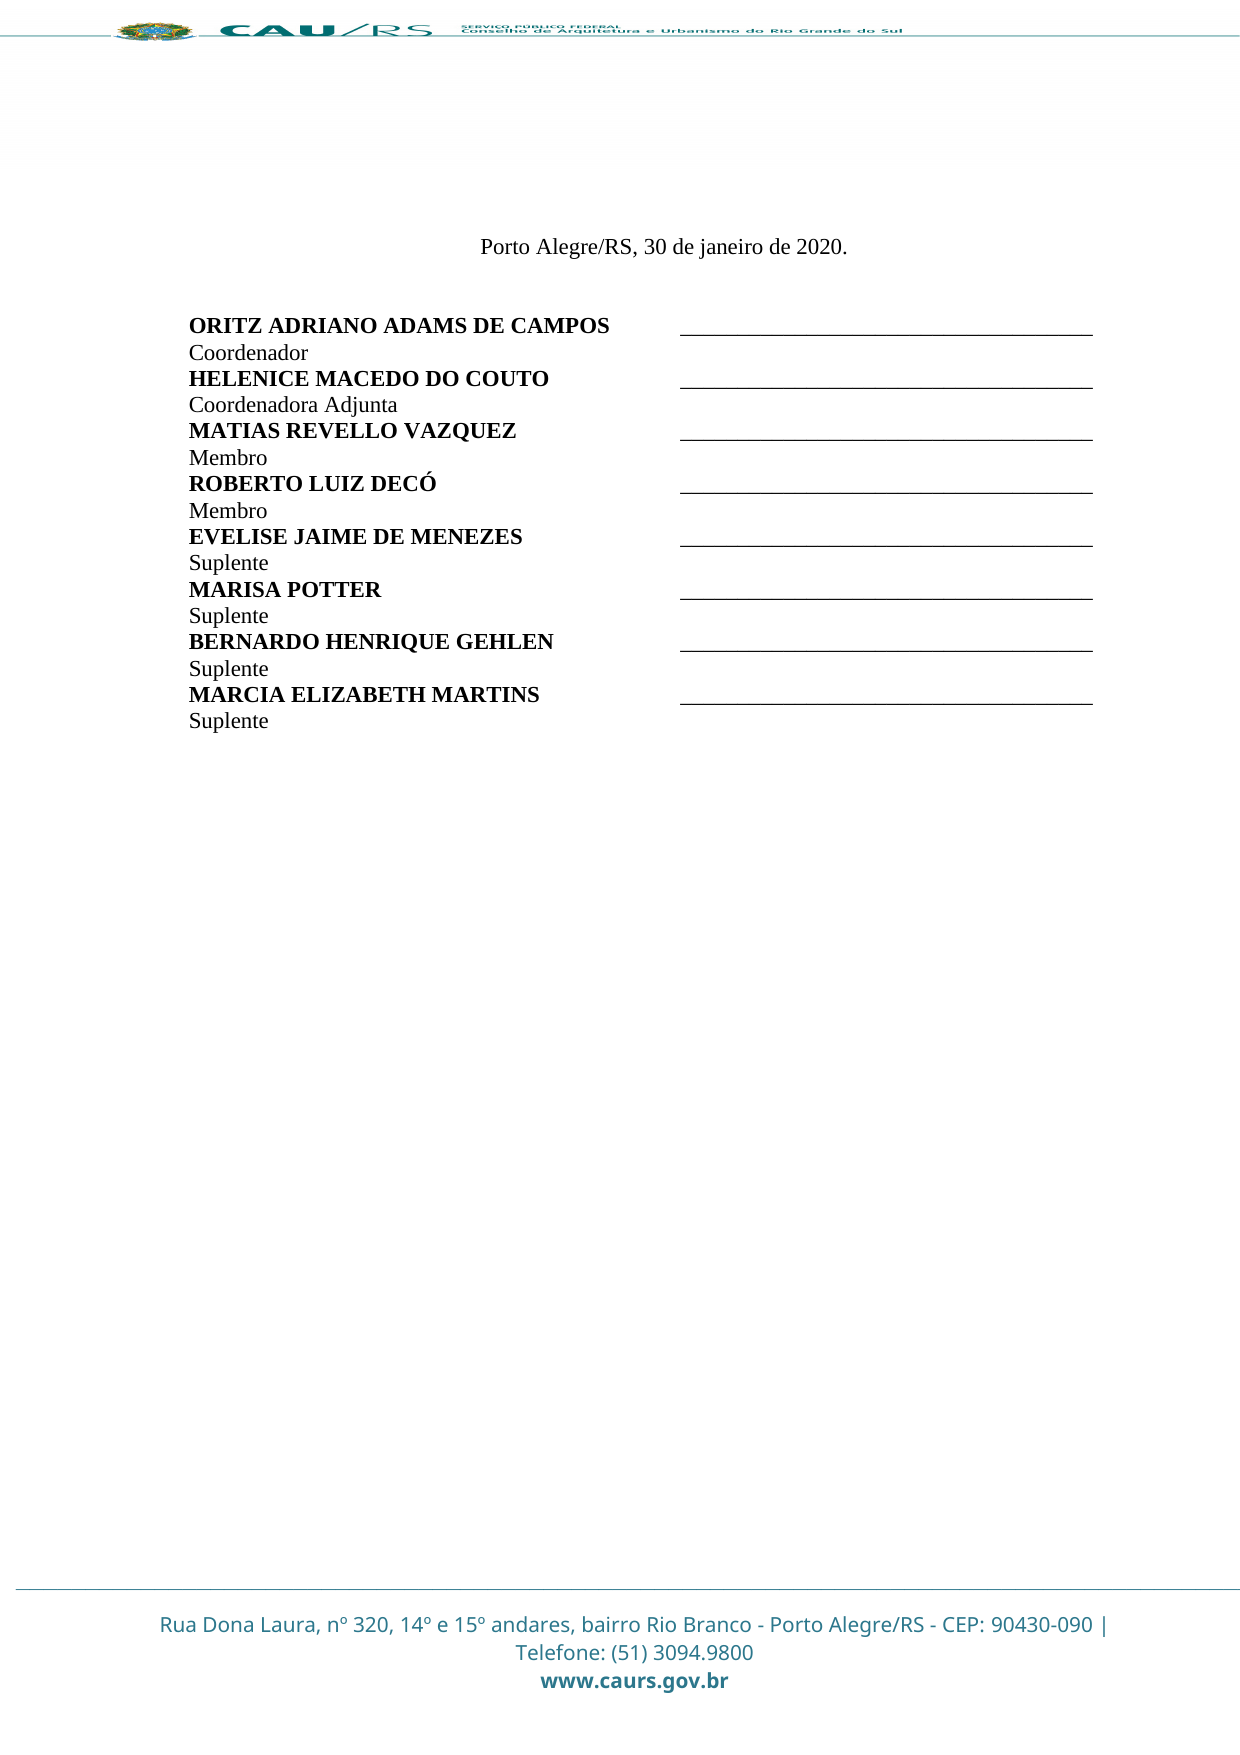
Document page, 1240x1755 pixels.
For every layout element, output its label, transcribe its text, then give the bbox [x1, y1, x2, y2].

table_cell ____________________________________ [669, 365, 1104, 418]
table_cell MATIAS REVELLO VAZQUEZ Membro [177, 418, 669, 470]
table_cell MARCIA ELIZABETH MARTINS Suplente [177, 681, 669, 734]
table_cell ____________________________________ [669, 418, 1104, 470]
table_cell ROBERTO LUIZ DECÓ Membro [177, 470, 669, 523]
table_header ____________________________________ [669, 312, 1104, 365]
table_header ORITZ ADRIANO ADAMS DE CAMPOS Coordenador [177, 312, 669, 365]
table_cell ____________________________________ [669, 681, 1104, 734]
table_cell BERNARDO HENRIQUE GEHLEN Suplente [177, 629, 669, 681]
table_cell HELENICE MACEDO DO COUTO Coordenadora Adjunta [177, 365, 669, 418]
table_cell ____________________________________ [669, 629, 1104, 681]
table_cell MARISA POTTER Suplente [177, 576, 669, 628]
table_cell ____________________________________ [669, 523, 1104, 576]
table_cell ____________________________________ [669, 576, 1104, 628]
table_cell ____________________________________ [669, 470, 1104, 523]
text Porto Alegre/RS, 30 de janeiro de 2020. [177, 233, 1151, 259]
table_cell EVELISE JAIME DE MENEZES Suplente [177, 523, 669, 576]
